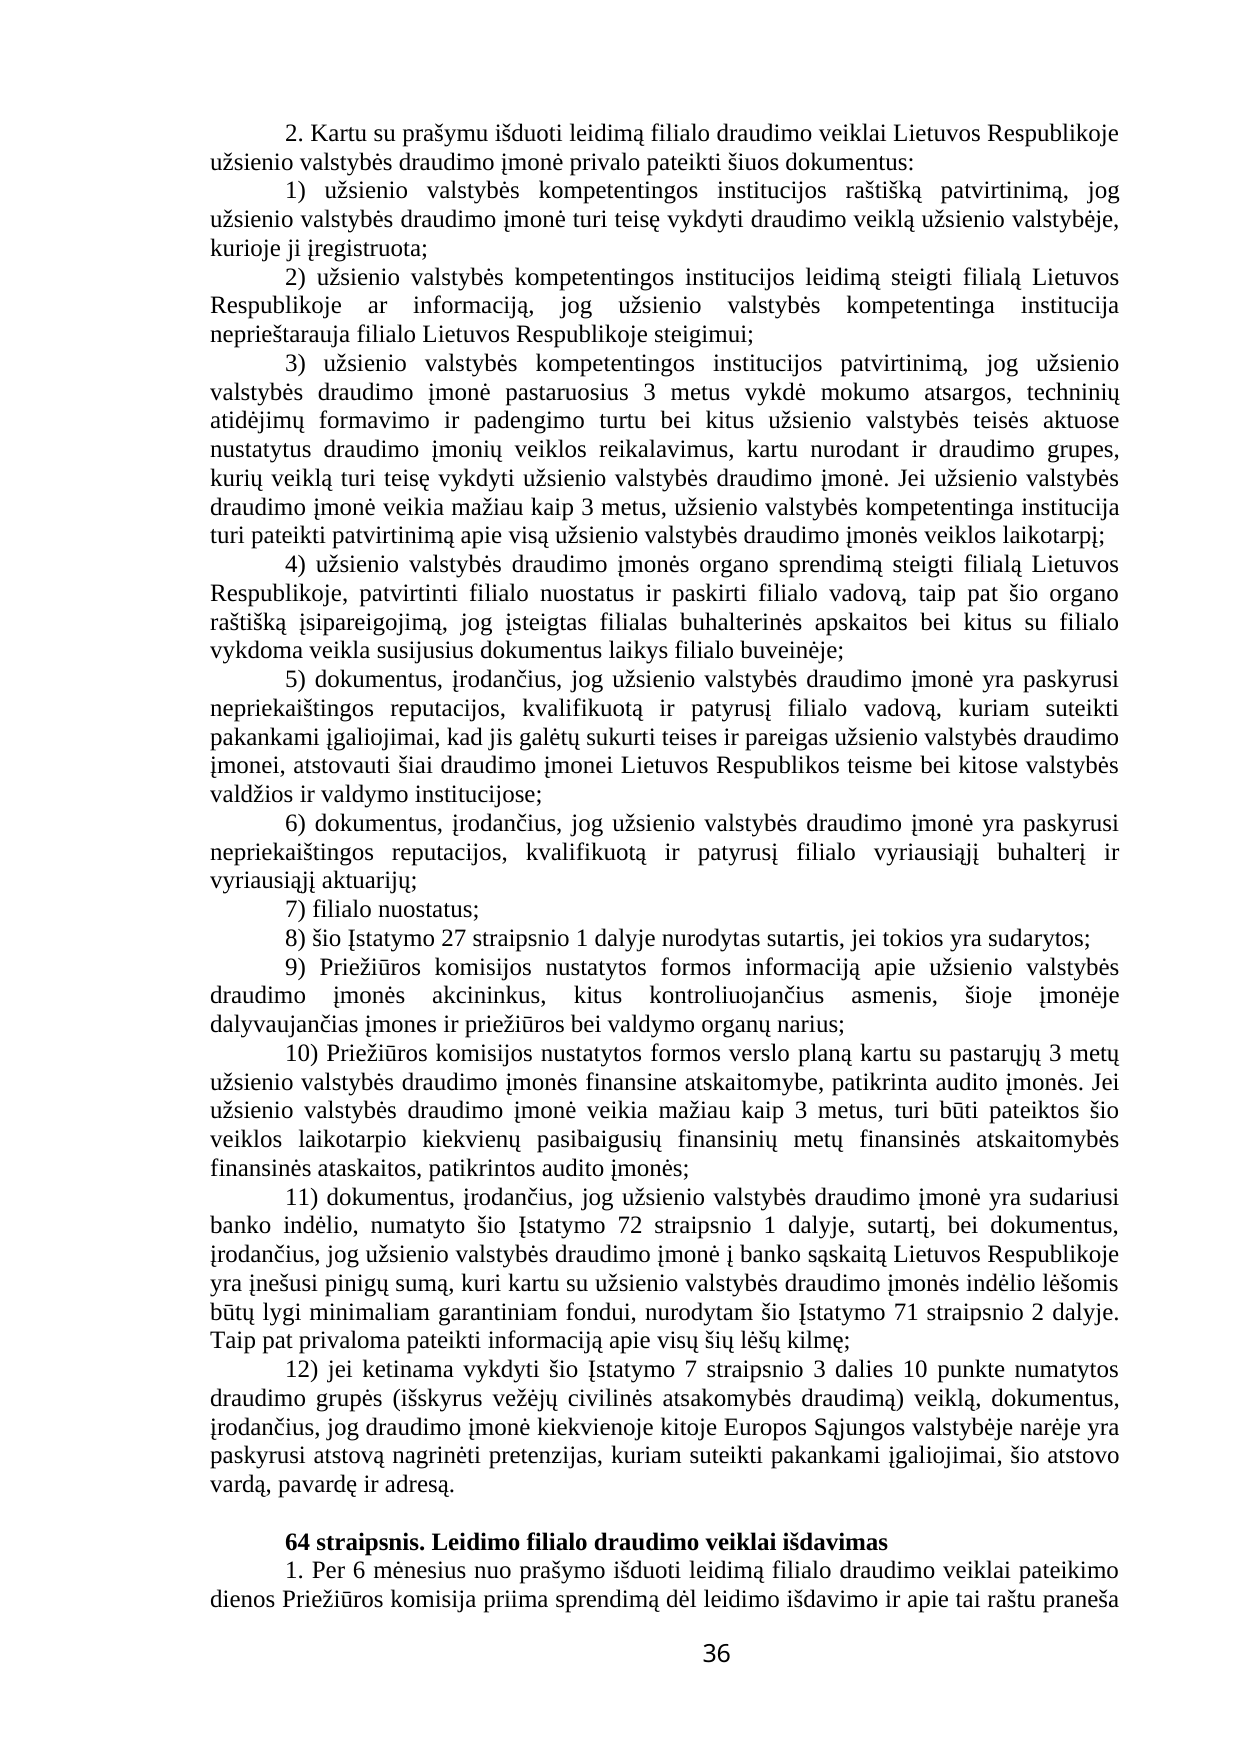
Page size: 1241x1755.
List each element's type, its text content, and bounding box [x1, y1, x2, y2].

text 8) šio Įstatymo 27 straipsnio 1 dalyje nurodytas sutartis, jei tokios yra sudarytos; [210, 923, 1120, 952]
text 11) dokumentus, įrodančius, jog užsienio valstybės draudimo įmonė yra sudariusi banko indėlio, numatyto šio Įstatymo 72 straipsnio 1 dalyje, sutartį, bei dokumentus, įrodančius, jog užsienio valstybės draudimo įmonė į banko sąskaitą Lietuvos Respublikoje yra įnešusi pinigų sumą, kuri kartu su užsienio valstybės draudimo įmonės indėlio lėšomis būtų lygi minimaliam garantiniam fondui, nurodytam šio Įstatymo 71 straipsnio 2 dalyje. Taip pat privaloma pateikti informaciją apie visų šių lėšų kilmę; [210, 1182, 1120, 1354]
text 5) dokumentus, įrodančius, jog užsienio valstybės draudimo įmonė yra paskyrusi nepriekaištingos reputacijos, kvalifikuotą ir patyrusį filialo vadovą, kuriam suteikti pakankami įgaliojimai, kad jis galėtų sukurti teises ir pareigas užsienio valstybės draudimo įmonei, atstovauti šiai draudimo įmonei Lietuvos Respublikos teisme bei kitose valstybės valdžios ir valdymo institucijose; [210, 664, 1120, 808]
text 4) užsienio valstybės draudimo įmonės organo sprendimą steigti filialą Lietuvos Respublikoje, patvirtinti filialo nuostatus ir paskirti filialo vadovą, taip pat šio organo raštišką įsipareigojimą, jog įsteigtas filialas buhalterinės apskaitos bei kitus su filialo vykdoma veikla susijusius dokumentus laikys filialo buveinėje; [210, 549, 1120, 664]
text 3) užsienio valstybės kompetentingos institucijos patvirtinimą, jog užsienio valstybės draudimo įmonė pastaruosius 3 metus vykdė mokumo atsargos, techninių atidėjimų formavimo ir padengimo turtu bei kitus užsienio valstybės teisės aktuose nustatytus draudimo įmonių veiklos reikalavimus, kartu nurodant ir draudimo grupes, kurių veiklą turi teisę vykdyti užsienio valstybės draudimo įmonė. Jei užsienio valstybės draudimo įmonė veikia mažiau kaip 3 metus, užsienio valstybės kompetentinga institucija turi pateikti patvirtinimą apie visą užsienio valstybės draudimo įmonės veiklos laikotarpį; [210, 348, 1120, 549]
text 1) užsienio valstybės kompetentingos institucijos raštišką patvirtinimą, jog užsienio valstybės draudimo įmonė turi teisę vykdyti draudimo veiklą užsienio valstybėje, kurioje ji įregistruota; [210, 176, 1120, 262]
text 64 straipsnis. Leidimo filialo draudimo veiklai išdavimas [210, 1527, 1120, 1556]
text 1. Per 6 mėnesius nuo prašymo išduoti leidimą filialo draudimo veiklai pateikimo dienos Priežiūros komisija priima sprendimą dėl leidimo išdavimo ir apie tai raštu praneša [210, 1556, 1120, 1613]
text 12) jei ketinama vykdyti šio Įstatymo 7 straipsnio 3 dalies 10 punkte numatytos draudimo grupės (išskyrus vežėjų civilinės atsakomybės draudimą) veiklą, dokumentus, įrodančius, jog draudimo įmonė kiekvienoje kitoje Europos Sąjungos valstybėje narėje yra paskyrusi atstovą nagrinėti pretenzijas, kuriam suteikti pakankami įgaliojimai, šio atstovo vardą, pavardę ir adresą. [210, 1354, 1120, 1498]
text 10) Priežiūros komisijos nustatytos formos verslo planą kartu su pastarųjų 3 metų užsienio valstybės draudimo įmonės finansine atskaitomybe, patikrinta audito įmonės. Jei užsienio valstybės draudimo įmonė veikia mažiau kaip 3 metus, turi būti pateiktos šio veiklos laikotarpio kiekvienų pasibaigusių finansinių metų finansinės atskaitomybės finansinės ataskaitos, patikrintos audito įmonės; [210, 1038, 1120, 1182]
text 7) filialo nuostatus; [210, 894, 1120, 923]
text 2. Kartu su prašymu išduoti leidimą filialo draudimo veiklai Lietuvos Respublikoje užsienio valstybės draudimo įmonė privalo pateikti šiuos dokumentus: [210, 118, 1120, 176]
text 2) užsienio valstybės kompetentingos institucijos leidimą steigti filialą Lietuvos Respublikoje ar informaciją, jog užsienio valstybės kompetentinga institucija neprieštarauja filialo Lietuvos Respublikoje steigimui; [210, 262, 1120, 348]
text 6) dokumentus, įrodančius, jog užsienio valstybės draudimo įmonė yra paskyrusi nepriekaištingos reputacijos, kvalifikuotą ir patyrusį filialo vyriausiąjį buhalterį ir vyriausiąjį aktuarijų; [210, 808, 1120, 894]
text 9) Priežiūros komisijos nustatytos formos informaciją apie užsienio valstybės draudimo įmonės akcininkus, kitus kontroliuojančius asmenis, šioje įmonėje dalyvaujančias įmones ir priežiūros bei valdymo organų narius; [210, 952, 1120, 1038]
